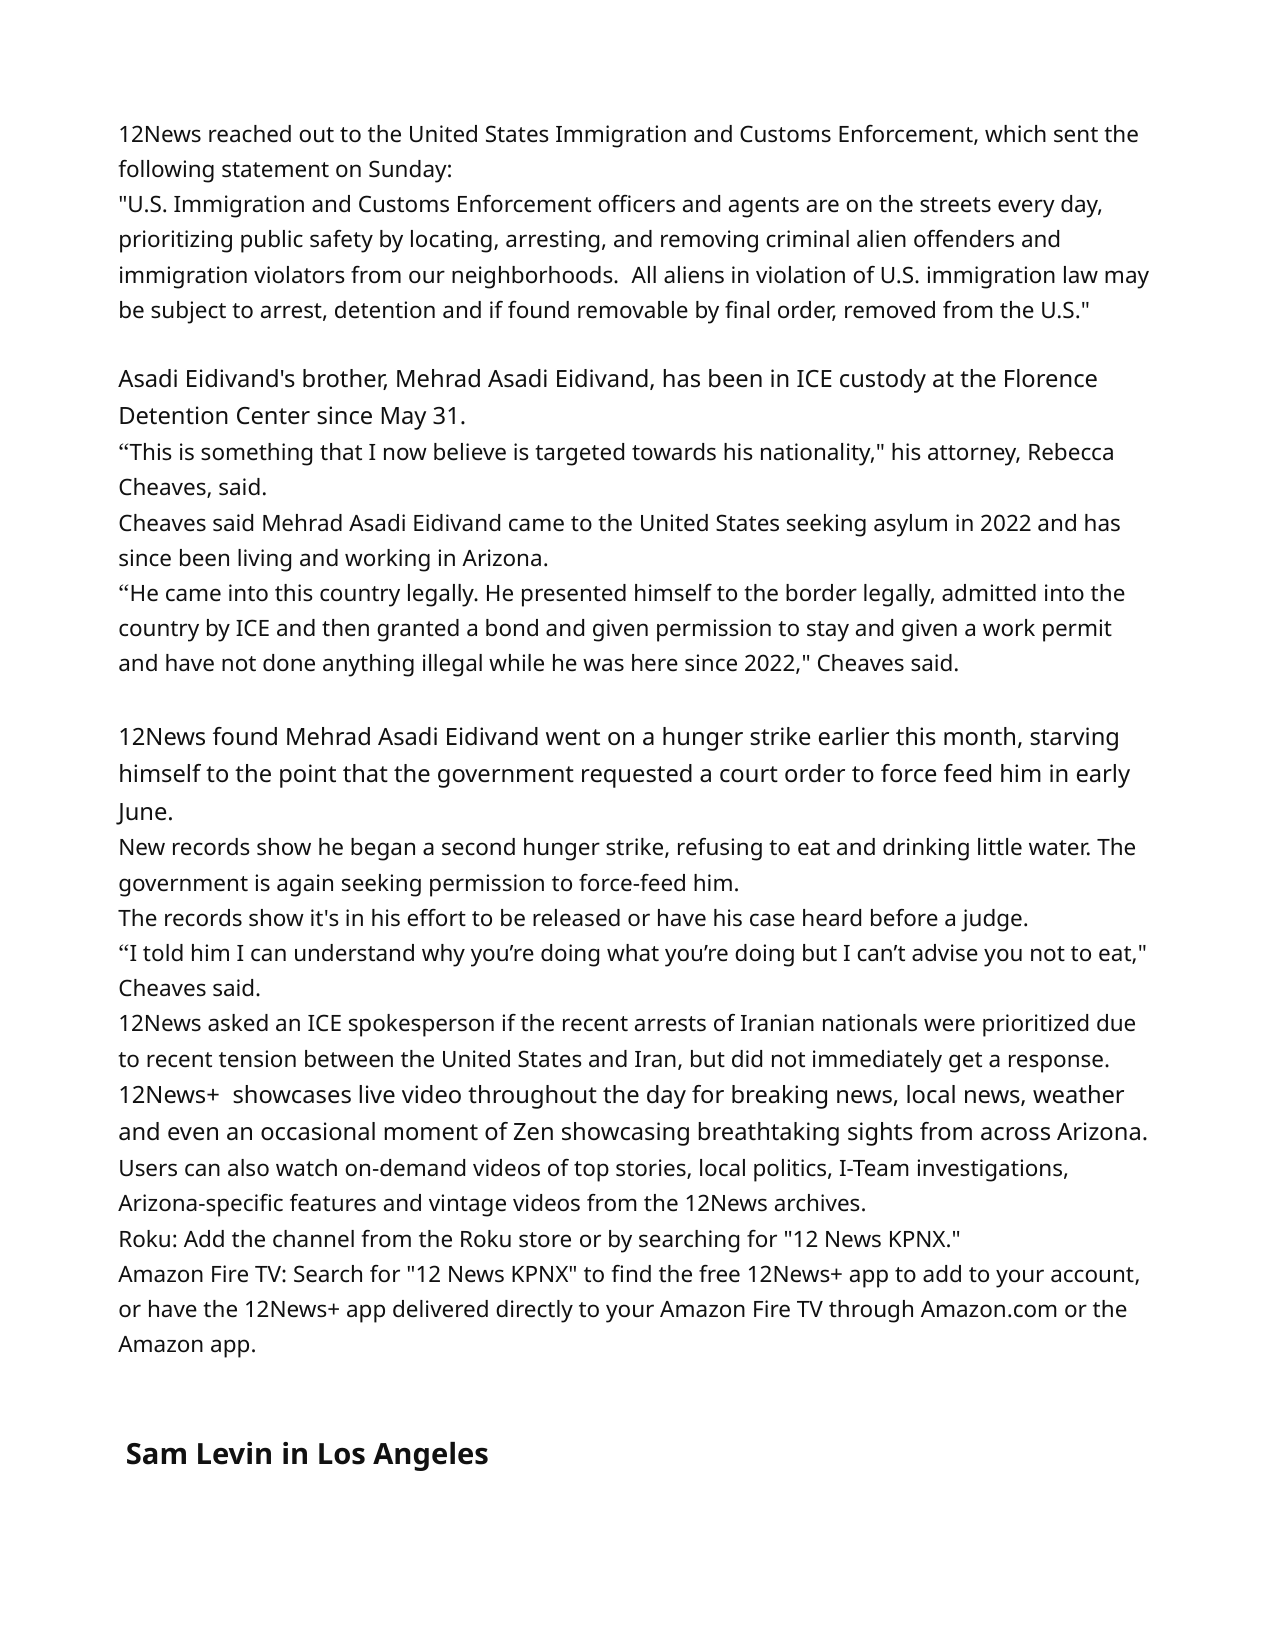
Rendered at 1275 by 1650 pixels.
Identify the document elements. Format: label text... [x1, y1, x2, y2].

text Users can also watch on-demand videos of top stories, local politics, I-Team investigations, Arizona-specific features and vintage videos from the 12News archives. [118, 1152, 1157, 1218]
text “This is something that I now believe is targeted towards his nationality," his attorney, Rebecca Cheaves, said. [118, 436, 1157, 502]
text 12News found Mehrad Asadi Eidivand went on a hunger strike earlier this month, starving himself to the point that the government requested a court order to force feed him in early June. [118, 720, 1157, 827]
text Amazon Fire TV: Search for "12 News KPNX" to find the free 12News+ app to add to your account, or have the 12News+ app delivered directly to your Amazon Fire TV through Amazon.com or the Amazon app. [118, 1258, 1157, 1359]
text 12News reached out to the United States Immigration and Customs Enforcement, which sent the following statement on Sunday: [118, 118, 1157, 184]
text Cheaves said Mehrad Asadi Eidivand came to the United States seeking asylum in 2022 and has since been living and working in Arizona. [118, 507, 1157, 573]
text New records show he began a second hunger strike, refusing to eat and drinking little water. The government is again seeking permission to force-feed him. [118, 832, 1157, 897]
text 12News asked an ICE spokesperson if the recent arrests of Iranian nationals were prioritized due to recent tension between the United States and Iran, but did not immediately get a response. [118, 1008, 1157, 1073]
text The records show it's in his effort to be released or have his case heard before a judge. [118, 902, 1157, 933]
text Sam Levin in Los Angeles [126, 1433, 1157, 1473]
text Asadi Eidivand's brother, Mehrad Asadi Eidivand, has been in ICE custody at the Florence Detention Center since May 31. [118, 362, 1157, 432]
text 12News+ showcases live video throughout the day for breaking news, local news, weather and even an occasional moment of Zen showcasing breathtaking sights from across Arizona. [118, 1078, 1157, 1148]
text “He came into this country legally. He presented himself to the border legally, admitted into the country by ICE and then granted a bond and given permission to stay and given a work permit and have not done anything illegal while he was here since 2022," Cheaves said. [118, 577, 1157, 678]
text Roku: Add the channel from the Roku store or by searching for "12 News KPNX." [118, 1223, 1157, 1253]
text “I told him I can understand why you’re doing what you’re doing but I can’t advise you not to eat," Cheaves said. [118, 937, 1157, 1003]
text "U.S. Immigration and Customs Enforcement officers and agents are on the streets every day, prioritizing public safety by locating, arresting, and removing criminal alien offenders and immigration violators from our neighborhoods. All aliens in violation of U.S. immigration law may be subject to arrest, detention and if found removable by final order, removed from the U.S." [118, 188, 1157, 358]
